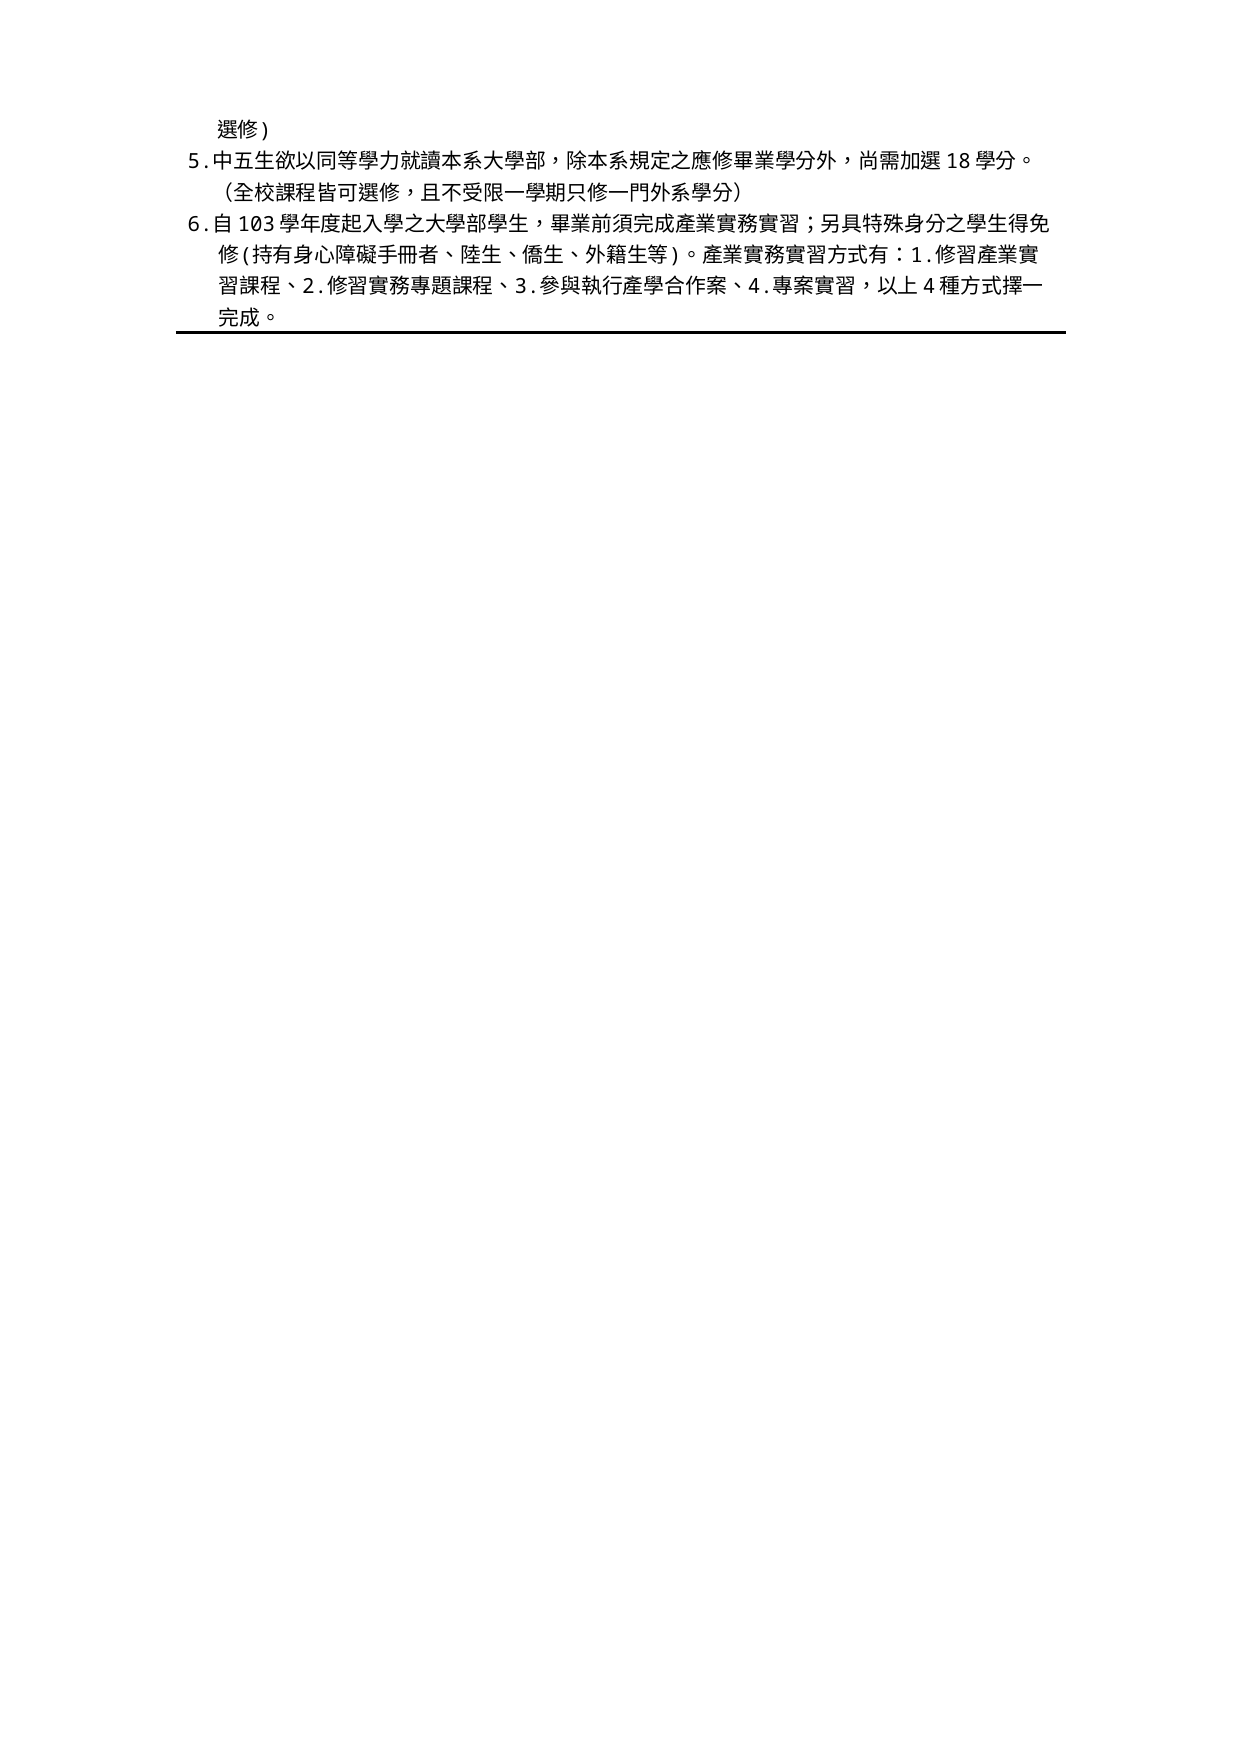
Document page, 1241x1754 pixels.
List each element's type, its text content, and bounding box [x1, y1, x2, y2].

table_header [176, 334, 1066, 372]
text （全校課程皆可選修，且不受限一學期只修一門外系學分） [187, 175, 1053, 206]
text 5.中五生欲以同等學力就讀本系大學部，除本系規定之應修畢業學分外，尚需加選18學分。 [187, 144, 1053, 175]
text 6.自103學年度起入學之大學部學生，畢業前須完成產業實務實習；另具特殊身分之學生得免修(持有身心障礙手冊者、陸生、僑生、外籍生等)。產業實務實習方式有：1.修習產業實習課程、2.修習實務專題課程、3.參與執行產學合作案、4.專案實習，以上4種方式擇一完成。 [187, 206, 1053, 331]
text 選修) [187, 112, 1053, 144]
